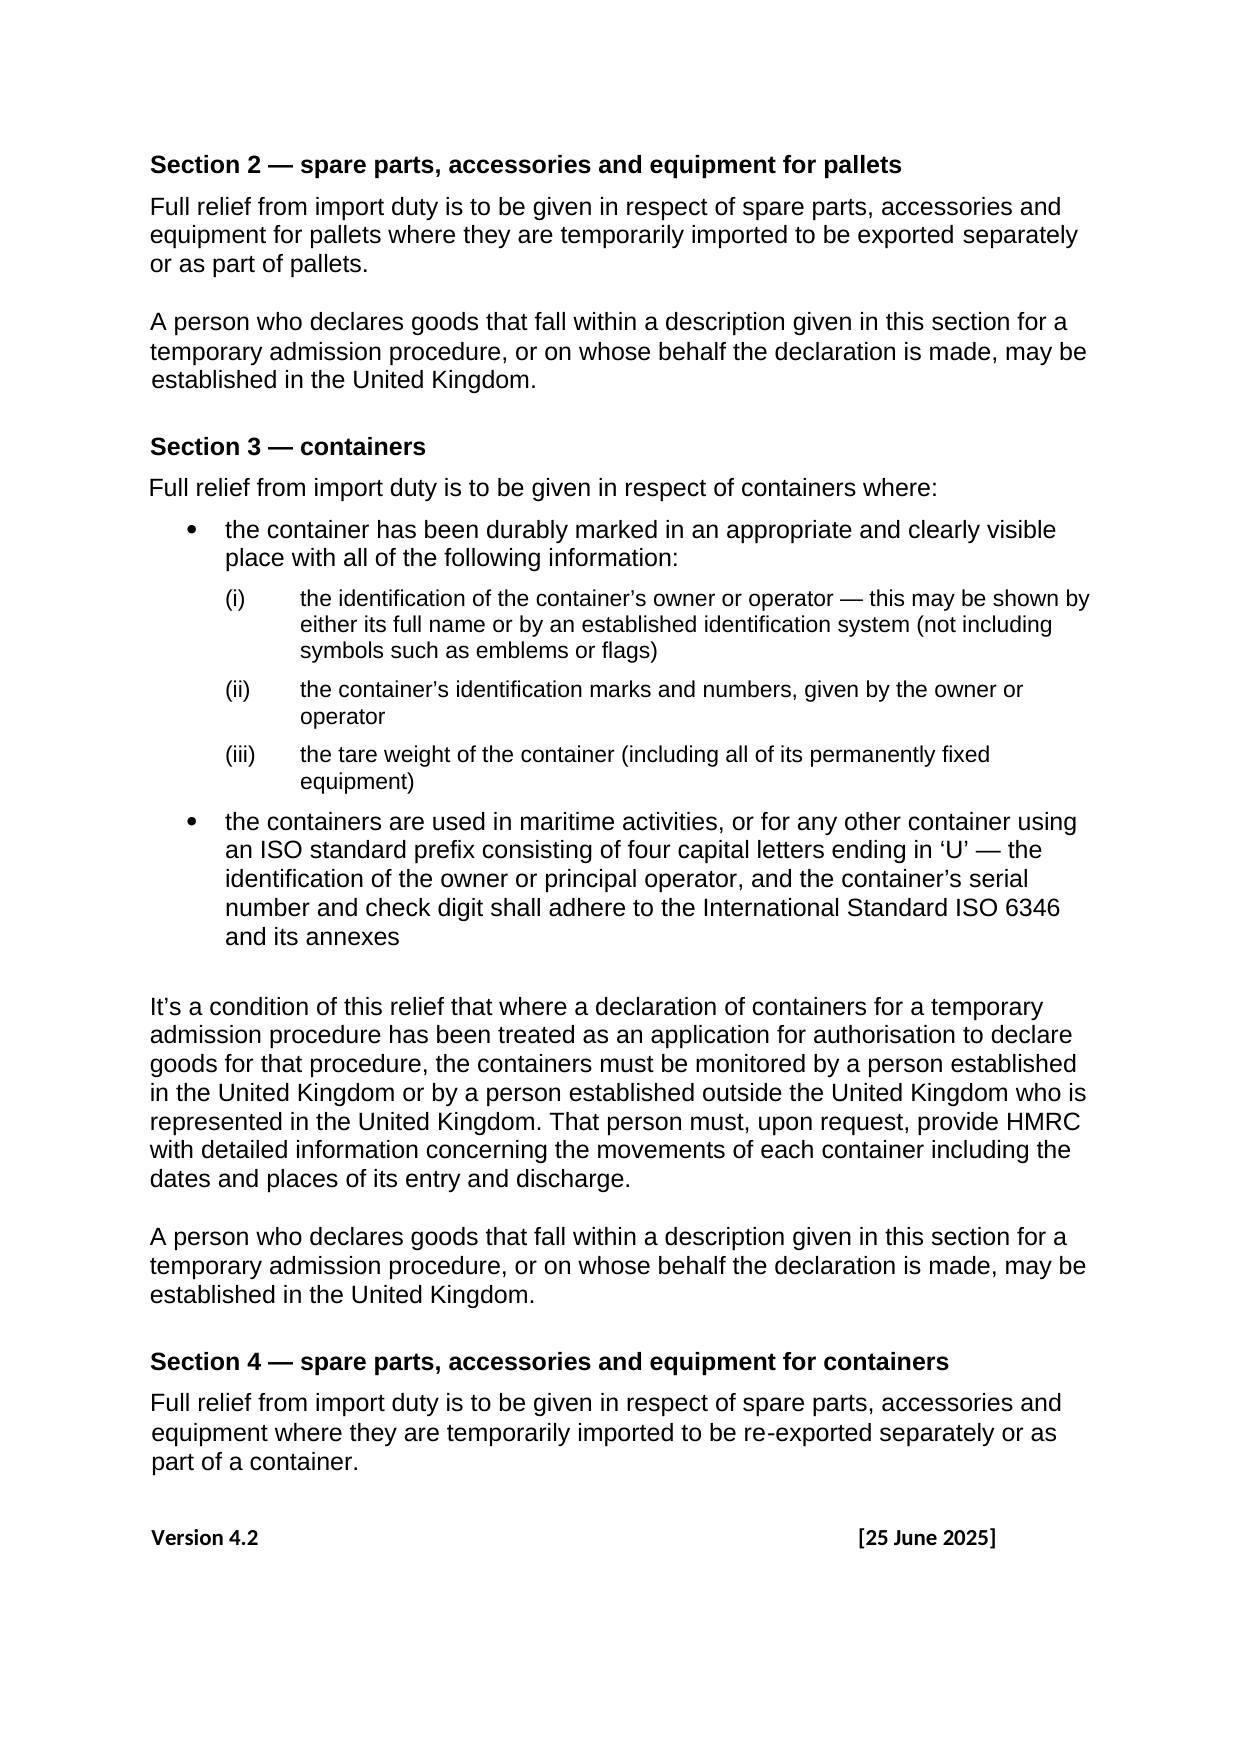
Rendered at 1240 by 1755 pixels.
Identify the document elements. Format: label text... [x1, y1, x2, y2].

list the container’s identification marks and numbers, given by the owner or operator [225, 676, 1090, 729]
list the container has been durably marked in an appropriate and clearly visible place with all of the following information: [187, 514, 1090, 572]
text Full relief from import duty is to be given in respect of spare parts, accessories and equipment for pallets where they are temporarily imported to be exported separately or as part of pallets. [149, 192, 1090, 278]
text A person who declares goods that fall within a description given in this section for a [150, 307, 1090, 336]
subtitle Section 4 — spare parts, accessories and equipment for containers [150, 1347, 1090, 1375]
subtitle Section 3 — containers [150, 432, 1090, 461]
text It’s a condition of this relief that where a declaration of containers for a temporary admission procedure has been treated as an application for authorisation to declare goods for that procedure, the containers must be monitored by a person established in the United Kingdom or by a person established outside the United Kingdom who is represented in the United Kingdom. That person must, upon request, provide HMRC with detailed information concerning the movements of each container including the dates and places of its entry and discharge. [149, 992, 1090, 1193]
text Full relief from import duty is to be given in respect of spare parts, accessories and equipment where they are temporarily imported to be re‐exported separately or as part of a container. [150, 1388, 1090, 1475]
list the containers are used in maritime activities, or for any other container using an ISO standard prefix consisting of four capital letters ending in ‘U’ — the identification of the owner or principal operator, and the container’s serial number and check digit shall adhere to the International Standard ISO 6346 and its annexes [187, 807, 1090, 951]
subtitle Section 2 — spare parts, accessories and equipment for pallets [150, 151, 1090, 179]
text Full relief from import duty is to be given in respect of containers where: [148, 473, 1090, 502]
text temporary admission procedure, or on whose behalf the declaration is made, may be established in the United Kingdom. [150, 337, 1090, 394]
text A person who declares goods that fall within a description given in this section for a temporary admission procedure, or on whose behalf the declaration is made, may be established in the United Kingdom. [149, 1222, 1090, 1308]
list the tare weight of the container (including all of its permanently fixed equipment) [225, 741, 1090, 794]
list the identification of the container’s owner or operator — this may be shown by either its full name or by an established identification system (not including symbols such as emblems or flags) [225, 585, 1090, 664]
